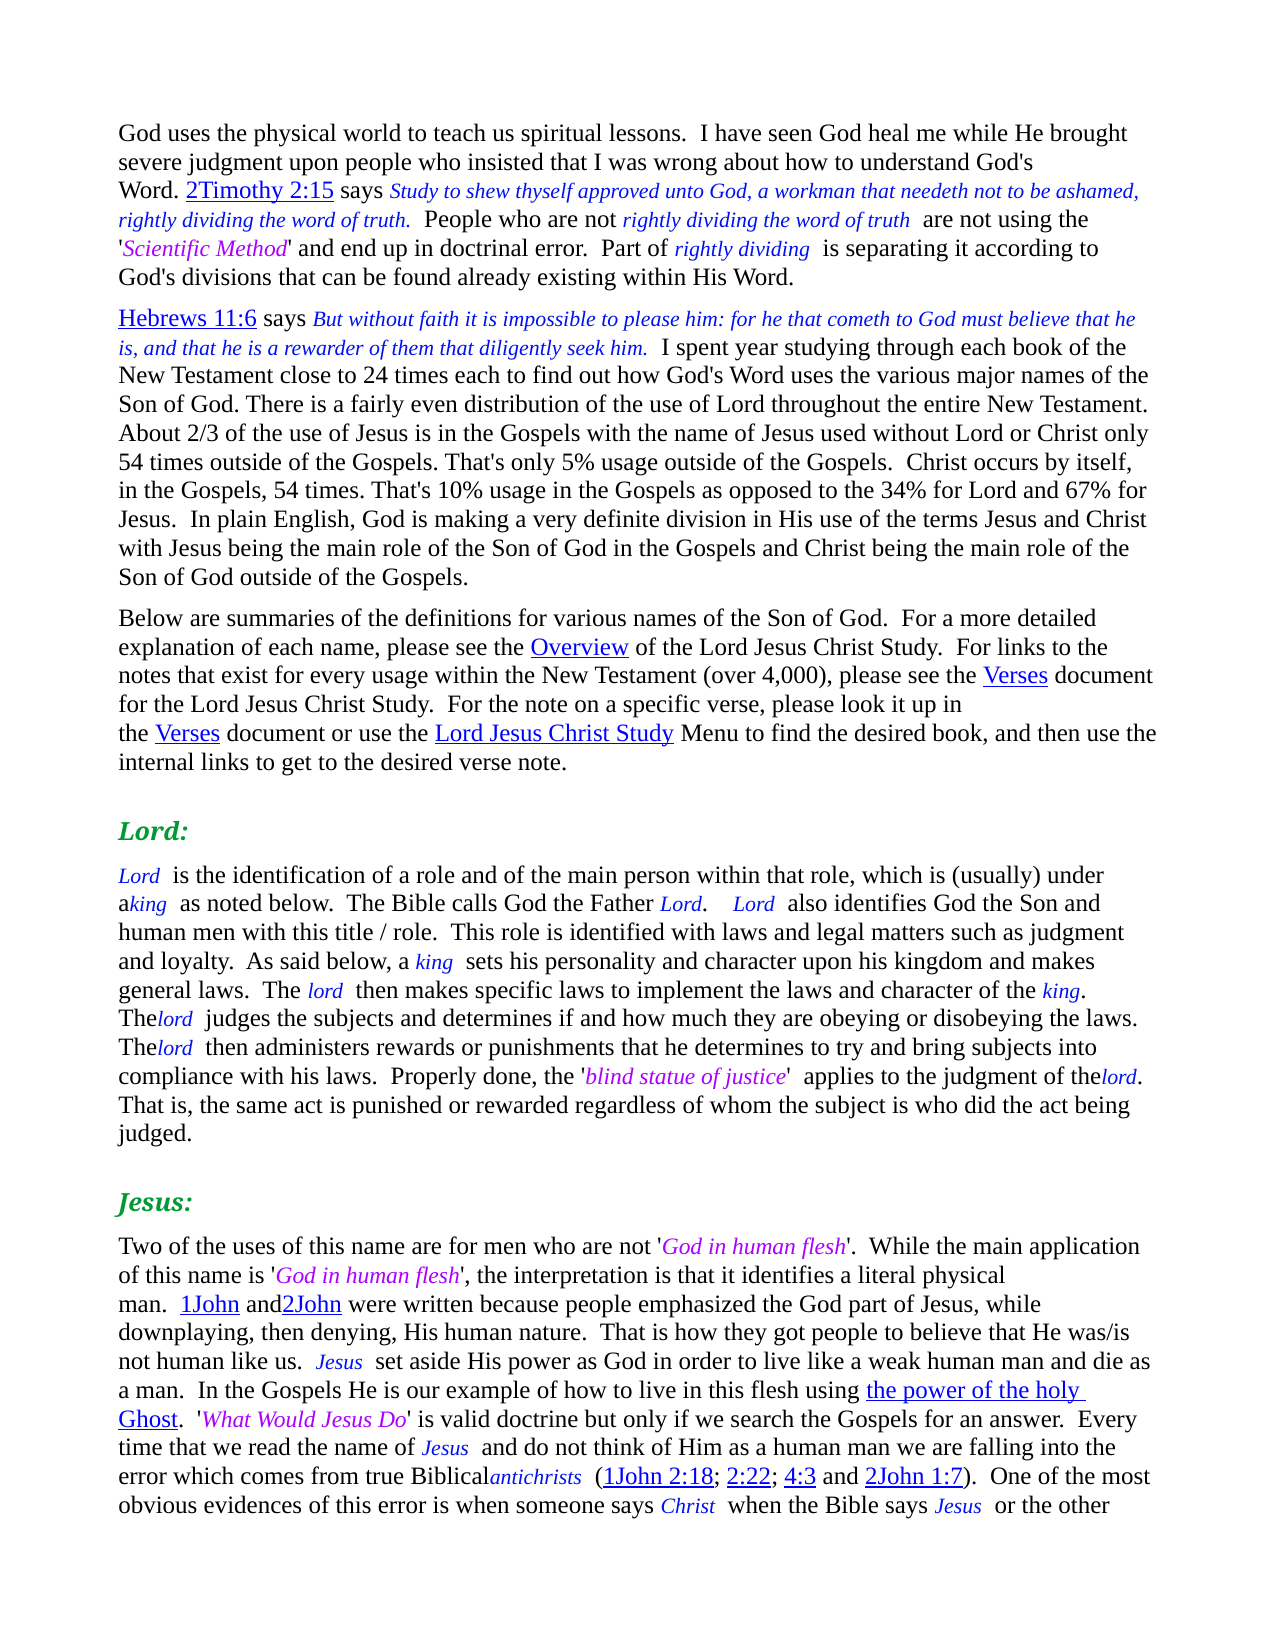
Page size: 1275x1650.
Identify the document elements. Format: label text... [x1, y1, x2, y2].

text Two of the uses of this name are for men who are not 'God in human flesh'. While the main application of this name is 'God in human flesh', the interpretation is that it identifies a literal physical man. 1John and2John were written because people emphasized the God part of Jesus, while downplaying, then denying, His human nature. That is how they got people to believe that He was/is not human like us. Jesus set aside His power as God in order to live like a weak human man and die as a man. In the Gospels He is our example of how to live in this flesh using the power of the holy Ghost. 'What Would Jesus Do' is valid doctrine but only if we search the Gospels for an answer. Every time that we read the name of Jesus and do not think of Him as a human man we are falling into the error which comes from true Biblicalantichrists (1John 2:18; 2:22; 4:3 and 2John 1:7). One of the most obvious evidences of this error is when someone says Christ when the Bible says Jesus or the other [118, 1231, 1157, 1519]
text Below are summaries of the definitions for various names of the Son of God. For a more detailed explanation of each name, please see the Overview of the Lord Jesus Christ Study. For links to the notes that exist for every usage within the New Testament (over 4,000), please see the Verses document for the Lord Jesus Christ Study. For the note on a specific verse, please look it up in the Verses document or use the Lord Jesus Christ Study Menu to find the desired book, and then use the internal links to get to the desired verse note. [118, 603, 1157, 776]
text God uses the physical world to teach us spiritual lessons. I have seen God heal me while He brought severe judgment upon people who insisted that I was wrong about how to understand God's Word. 2Timothy 2:15 says Study to shew thyself approved unto God, a workman that needeth not to be ashamed, rightly dividing the word of truth. People who are not rightly dividing the word of truth are not using the 'Scientific Method' and end up in doctrinal error. Part of rightly dividing is separating it according to God's divisions that can be found already existing within His Word. [118, 118, 1157, 291]
text Lord is the identification of a role and of the main person within that role, which is (usually) under aking as noted below. The Bible calls God the Father Lord. Lord also identifies God the Son and human men with this title / role. This role is identified with laws and legal matters such as judgment and loyalty. As said below, a king sets his personality and character upon his kingdom and makes general laws. The lord then makes specific laws to implement the laws and character of the king. Thelord judges the subjects and determines if and how much they are obeying or disobeying the laws. Thelord then administers rewards or punishments that he determines to try and bring subjects into compliance with his laws. Properly done, the 'blind statue of justice' applies to the judgment of thelord. That is, the same act is punished or rewarded regardless of whom the subject is who did the act being judged. [118, 860, 1157, 1147]
subtitle Jesus: [118, 1185, 1157, 1219]
subtitle Lord: [118, 813, 1157, 847]
text Hebrews 11:6 says But without faith it is impossible to please him: for he that cometh to God must believe that he is, and that he is a rewarder of them that diligently seek him. I spent year studying through each book of the New Testament close to 24 times each to find out how God's Word uses the various major names of the Son of God. There is a fairly even distribution of the use of Lord throughout the entire New Testament. About 2/3 of the use of Jesus is in the Gospels with the name of Jesus used without Lord or Christ only 54 times outside of the Gospels. That's only 5% usage outside of the Gospels. Christ occurs by itself, in the Gospels, 54 times. That's 10% usage in the Gospels as opposed to the 34% for Lord and 67% for Jesus. In plain English, God is making a very definite division in His use of the terms Jesus and Christ with Jesus being the main role of the Son of God in the Gospels and Christ being the main role of the Son of God outside of the Gospels. [118, 303, 1157, 591]
